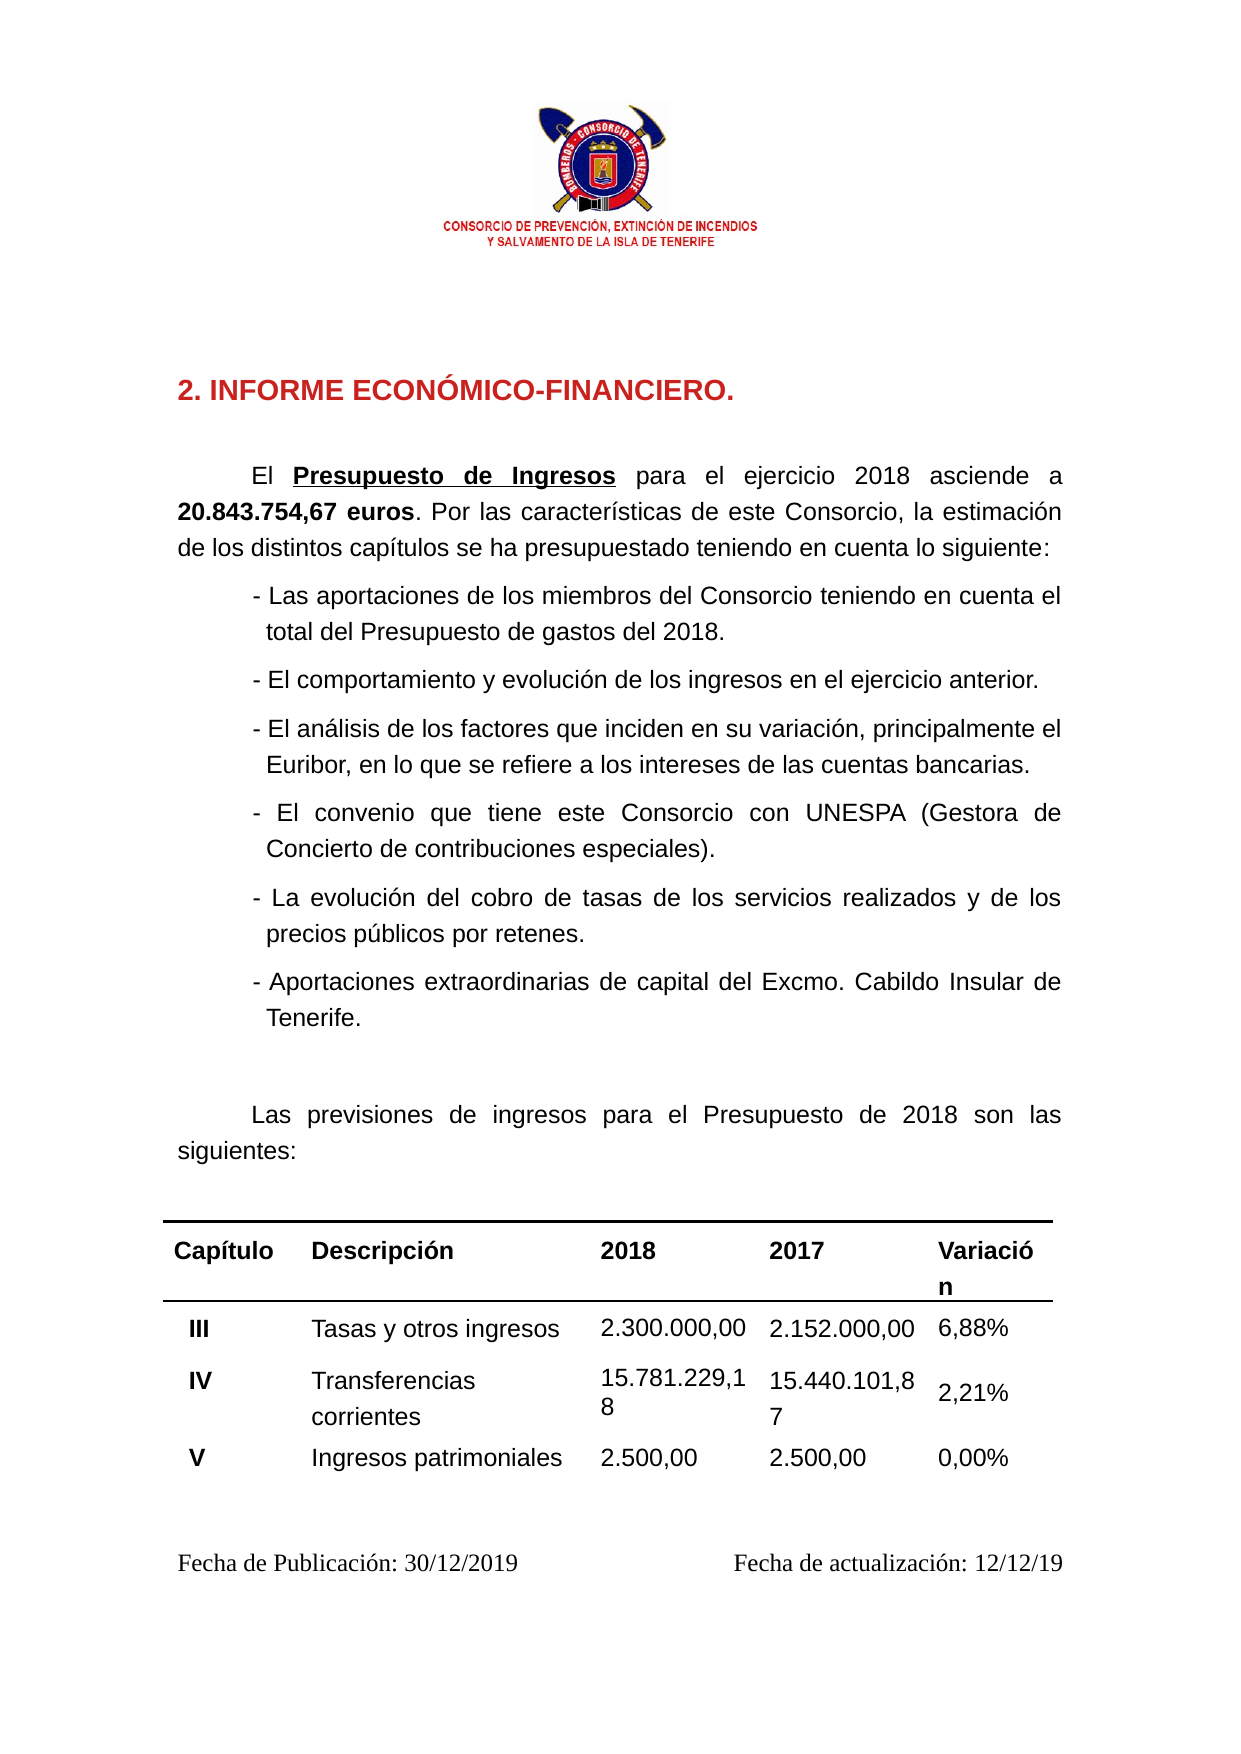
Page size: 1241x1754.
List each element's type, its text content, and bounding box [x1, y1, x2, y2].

table_cell 2.500,00 [589, 1431, 758, 1484]
table_header 2017 [758, 1223, 927, 1300]
text - Aportaciones extraordinarias de capital del Excmo. Cabildo Insular de Tenerife. [252, 967, 1063, 1032]
table_cell 2.500,00 [758, 1431, 927, 1484]
text El Presupuesto de Ingresos para el ejercicio 2018 asciende a 20.843.754,67 euros. Por las características de este Consorcio, la estimación de los distintos capítulos se ha presupuestado teniendo en cuenta lo siguiente: [177, 461, 1063, 561]
table_cell 15.440.101,87 [758, 1354, 927, 1431]
picture [418, 93, 788, 260]
table_cell 15.781.229,18 [589, 1354, 758, 1431]
text - La evolución del cobro de tasas de los servicios realizados y de los precios públicos por retenes. [252, 883, 1063, 947]
text - El comportamiento y evolución de los ingresos en el ejercicio anterior. [252, 665, 1063, 694]
table_cell 6,88% [927, 1302, 1053, 1353]
table_cell V [163, 1431, 300, 1484]
subtitle 2. INFORME ECONÓMICO-FINANCIERO. [177, 373, 1063, 407]
table_header Capítulo [163, 1223, 300, 1300]
table_cell 0,00% [927, 1431, 1053, 1484]
table_header Variación [927, 1223, 1053, 1300]
text - Las aportaciones de los miembros del Consorcio teniendo en cuenta el total del Presupuesto de gastos del 2018. [252, 581, 1063, 646]
table_header 2018 [589, 1223, 758, 1300]
table_cell Transferencias corrientes [300, 1354, 589, 1431]
table_cell 2,21% [927, 1354, 1053, 1431]
table_cell 2.152.000,00 [758, 1302, 927, 1353]
table_cell Ingresos patrimoniales [300, 1431, 589, 1484]
table_cell 2.300.000,00 [589, 1302, 758, 1353]
table_cell IV [163, 1354, 300, 1431]
text - El convenio que tiene este Consorcio con UNESPA (Gestora de Concierto de contribuciones especiales). [252, 798, 1063, 863]
text - El análisis de los factores que inciden en su variación, principalmente el Euribor, en lo que se refiere a los intereses de las cuentas bancarias. [252, 714, 1063, 778]
table_cell Tasas y otros ingresos [300, 1302, 589, 1353]
table_cell III [163, 1302, 300, 1353]
table_header Descripción [300, 1223, 589, 1300]
text Las previsiones de ingresos para el Presupuesto de 2018 son las siguientes: [177, 1100, 1063, 1164]
